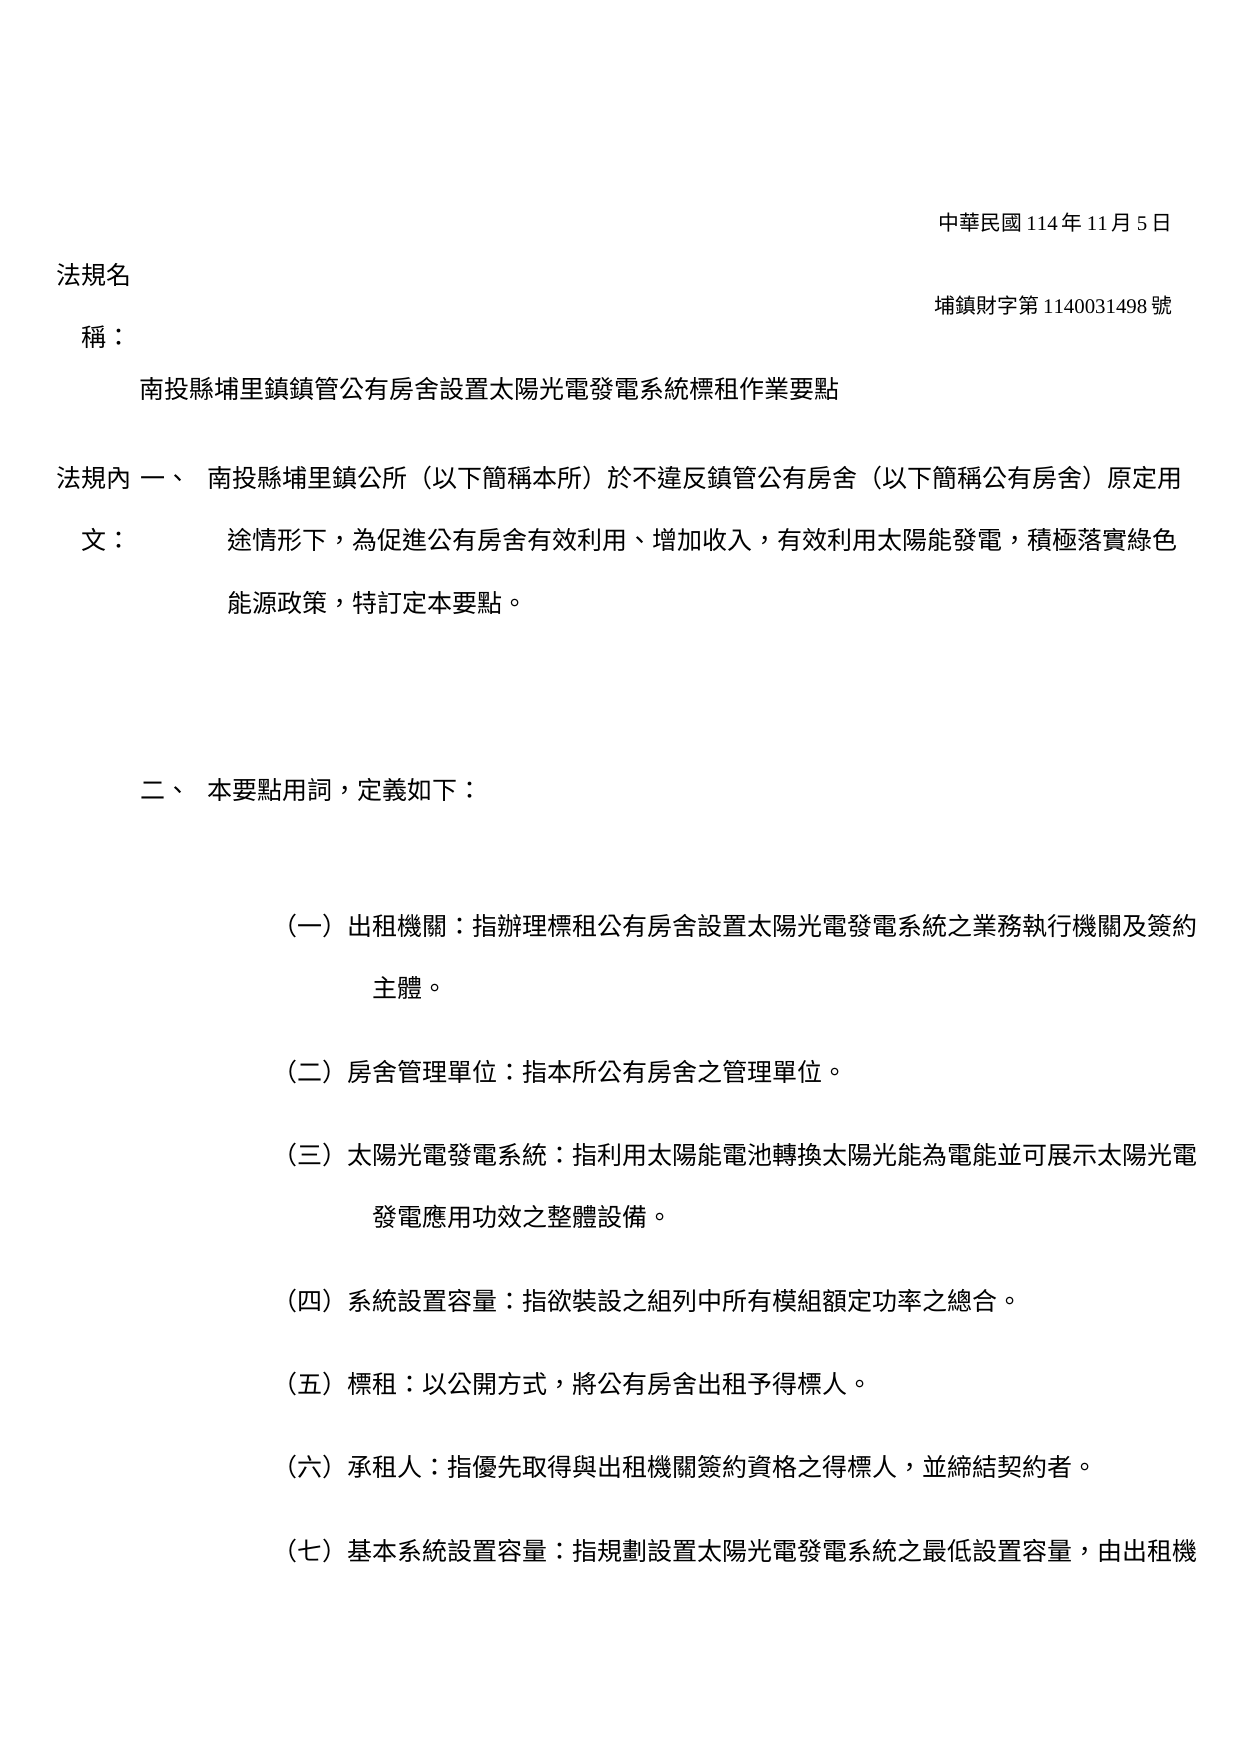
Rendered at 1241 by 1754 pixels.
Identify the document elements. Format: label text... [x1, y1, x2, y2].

table_header 中華民國114年11月5日 埔鎮財字第1140031498號 南投縣埔里鎮鎮管公有房舍設置太陽光電發電系統標租作業要點 [139, 409, 1197, 424]
table_cell 法規內文： [30, 424, 139, 1575]
table_header 中華民國114年11月5日 埔鎮財字第1140031498號 南投縣埔里鎮鎮管公有房舍設置太陽光電發電系統標租作業要點 [139, 158, 1197, 325]
table_header 法規名稱： [30, 158, 139, 424]
table_cell 一、 南投縣埔里鎮公所（以下簡稱本所）於不違反鎮管公有房舍（以下簡稱公有房舍）原定用途情形下，為促進公有房舍有效利用、增加收入，有效利用太陽能發電，積極落實綠色能源政策，特訂定本要點。 二、 本要點用詞，定義如下： （一）出租機關：指辦理標租公有房舍設置太陽光電發電系統之業務執行機關及簽約主體。 （二）房舍管理單位：指本所公有房舍之管理單位。 （三）太陽光電發電系統：指利用太陽能電池轉換太陽光能為電能並可展示太陽光電發電應用功效之整體設備。 （四）系統設置容量：指欲裝設之組列中所有模組額定功率之總合。 （五）標租：以公開方式，將公有房舍出租予得標人。 （六）承租人：指優先取得與出租機關簽約資格之得標人，並締結契約者。 （七）基本系統設置容量：指規劃設置太陽光電發電系統之最低設置容量，由出租機 [139, 424, 1197, 1575]
